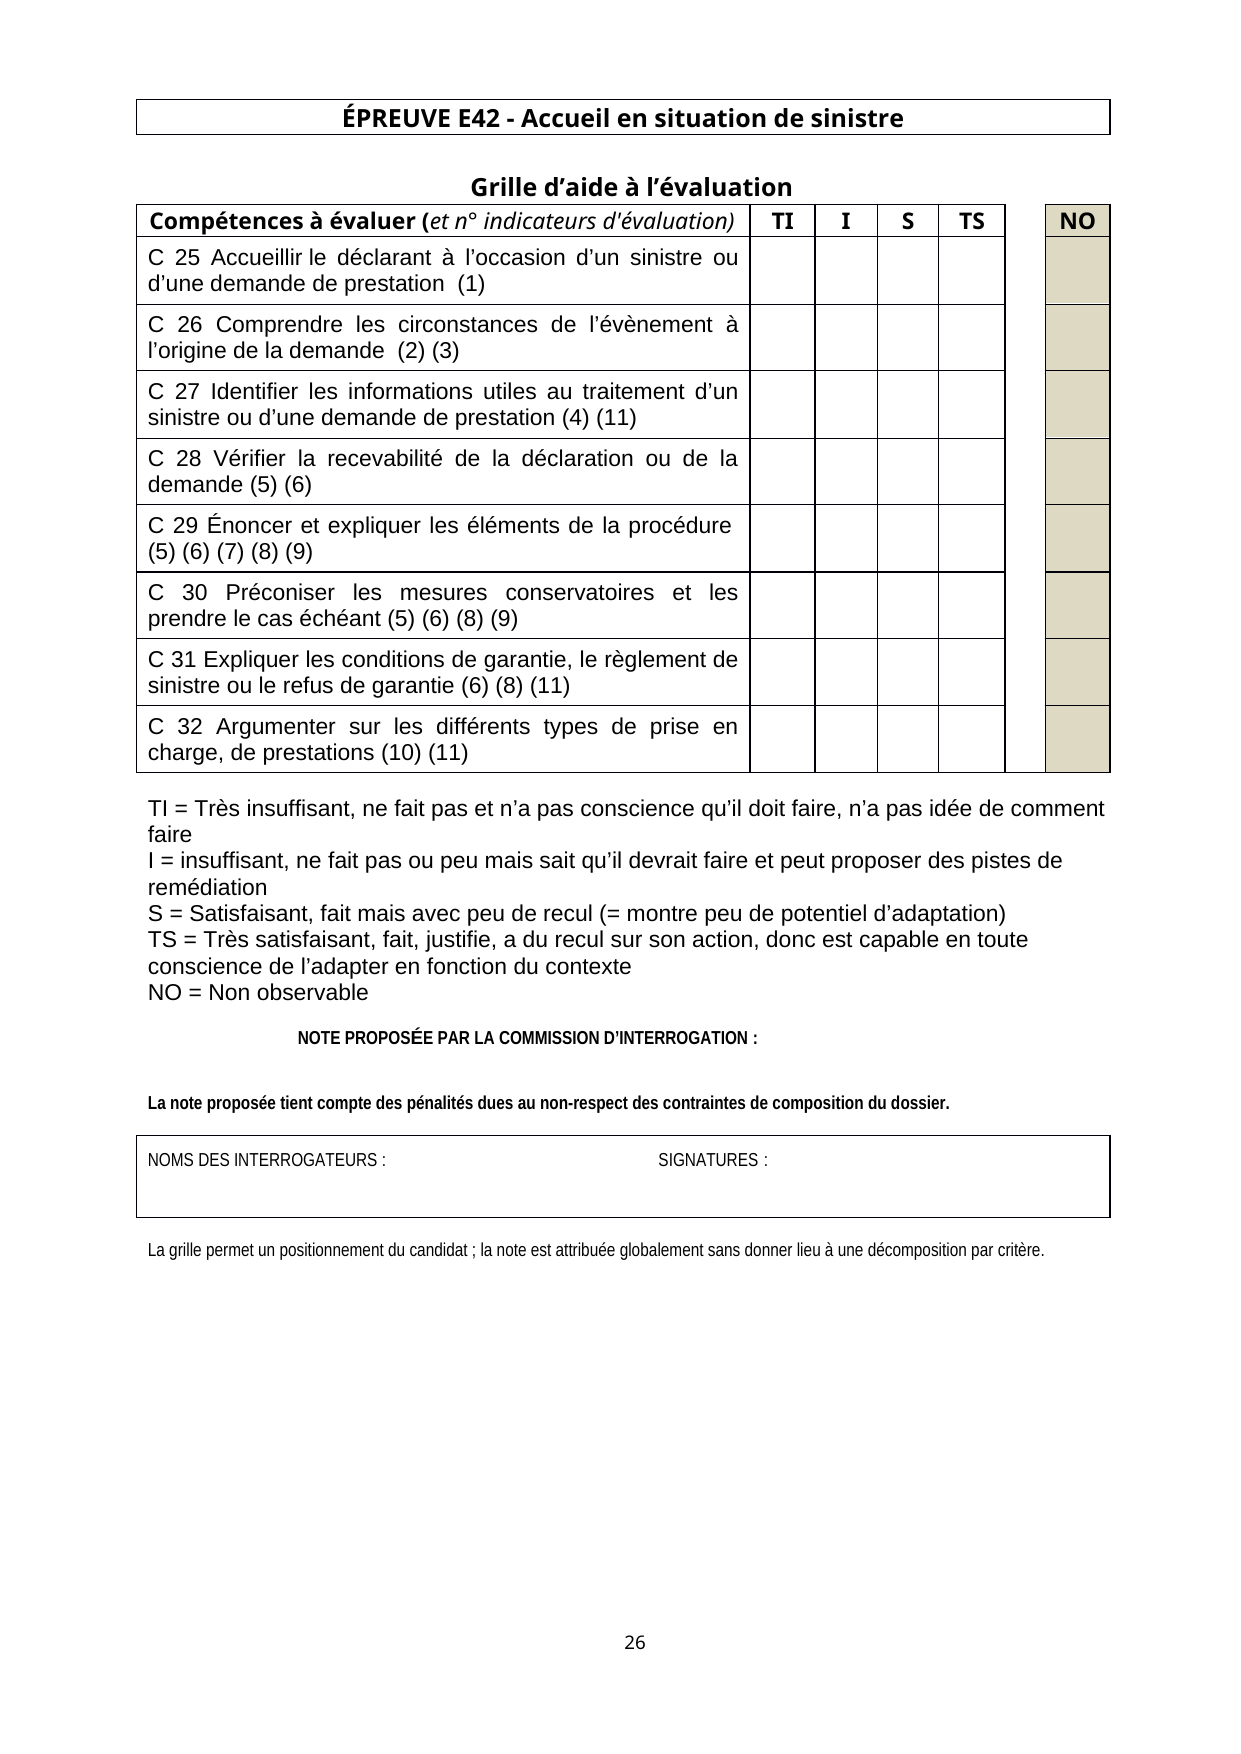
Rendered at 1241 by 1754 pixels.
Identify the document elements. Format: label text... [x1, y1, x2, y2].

table_cell [816, 706, 877, 772]
text TS = Très satisfaisant, fait, justifie, a du recul sur son action, donc est capable en toute conscience de l’adapter en fonction du contexte [148, 926, 1122, 979]
table_cell [816, 573, 877, 638]
table_cell [751, 639, 814, 705]
text Grille d’aide à l’évaluation [148, 169, 1122, 203]
table_cell [1046, 505, 1109, 571]
table_cell [751, 439, 814, 504]
table_cell C 28 Vérifier la recevabilité de la déclaration ou de la demande (5) (6) [137, 439, 749, 504]
text NOTE PROPOSÉE PAR LA COMMISSION D’INTERROGATION : [223, 1027, 1122, 1049]
table_cell [1046, 439, 1109, 504]
table_cell [751, 706, 814, 772]
table_header TS [939, 205, 1004, 236]
table_cell [939, 505, 1004, 571]
table_cell [1046, 237, 1109, 303]
table_cell [939, 305, 1004, 370]
table_cell [1046, 305, 1109, 370]
table_cell C 26 Comprendre les circonstances de l’évènement à l’origine de la demande (2) (3) [137, 305, 749, 370]
table_header NO [1046, 205, 1109, 236]
table_header ÉPREUVE E42 - Accueil en situation de sinistre [137, 100, 1109, 134]
table_cell C 27 Identifier les informations utiles au traitement d’un sinistre ou d’une demande de prestation (4) (11) [137, 371, 749, 437]
table_cell [816, 639, 877, 705]
table_cell [751, 237, 814, 303]
table_cell [816, 505, 877, 571]
table_cell [751, 305, 814, 370]
text I = insuffisant, ne fait pas ou peu mais sait qu’il devrait faire et peut proposer des pistes de remédiation [148, 847, 1122, 900]
text La grille permet un positionnement du candidat ; la note est attribuée globalement sans donner lieu à une décomposition par critère. [148, 1239, 1122, 1261]
table_cell [878, 505, 938, 571]
table_header S [878, 205, 938, 236]
table_cell [939, 371, 1004, 437]
text S = Satisfaisant, fait mais avec peu de recul (= montre peu de potentiel d’adaptation) [148, 900, 1122, 926]
table_cell [816, 371, 877, 437]
text La note proposée tient compte des pénalités dues au non-respect des contraintes de composition du dossier. [148, 1092, 1122, 1113]
table_cell [816, 237, 877, 303]
table_cell [878, 573, 938, 638]
table_cell [751, 505, 814, 571]
table_cell [751, 573, 814, 638]
table_header Compétences à évaluer (et n° indicateurs d'évaluation) [137, 205, 749, 236]
table_cell [878, 305, 938, 370]
table_cell [939, 237, 1004, 303]
table_cell [751, 371, 814, 437]
text TI = Très insuffisant, ne fait pas et n’a pas conscience qu’il doit faire, n’a pas idée de comment faire [148, 794, 1122, 847]
table_cell [878, 371, 938, 437]
table_cell [939, 706, 1004, 772]
table_cell [816, 305, 877, 370]
table_cell [878, 237, 938, 303]
table_cell [1046, 371, 1109, 437]
table_cell [1046, 706, 1109, 772]
table_cell [1006, 236, 1045, 772]
table_cell C 32 Argumenter sur les différents types de prise en charge, de prestations (10) (11) [137, 706, 749, 772]
table_cell [878, 439, 938, 504]
table_cell C 29 Énoncer et expliquer les éléments de la procédure (5) (6) (7) (8) (9) [137, 505, 749, 571]
table_cell [878, 639, 938, 705]
text NO = Non observable [148, 979, 1122, 1005]
table_cell [1046, 573, 1109, 638]
table_cell [1046, 639, 1109, 705]
table_cell [939, 639, 1004, 705]
table_cell C 31 Expliquer les conditions de garantie, le règlement de sinistre ou le refus de garantie (6) (8) (11) [137, 639, 749, 705]
table_header NOMS DES INTERROGATEURS : SIGNATURES : [137, 1136, 1109, 1217]
table_cell [816, 439, 877, 504]
table_header TI [751, 205, 814, 236]
table_header I [816, 205, 877, 236]
table_header [1006, 204, 1045, 236]
table_cell [939, 573, 1004, 638]
table_cell [939, 439, 1004, 504]
table_cell [878, 706, 938, 772]
table_cell C 25 Accueillir le déclarant à l’occasion d’un sinistre ou d’une demande de prestation (1) [137, 237, 749, 303]
table_cell C 30 Préconiser les mesures conservatoires et les prendre le cas échéant (5) (6) (8) (9) [137, 573, 749, 638]
